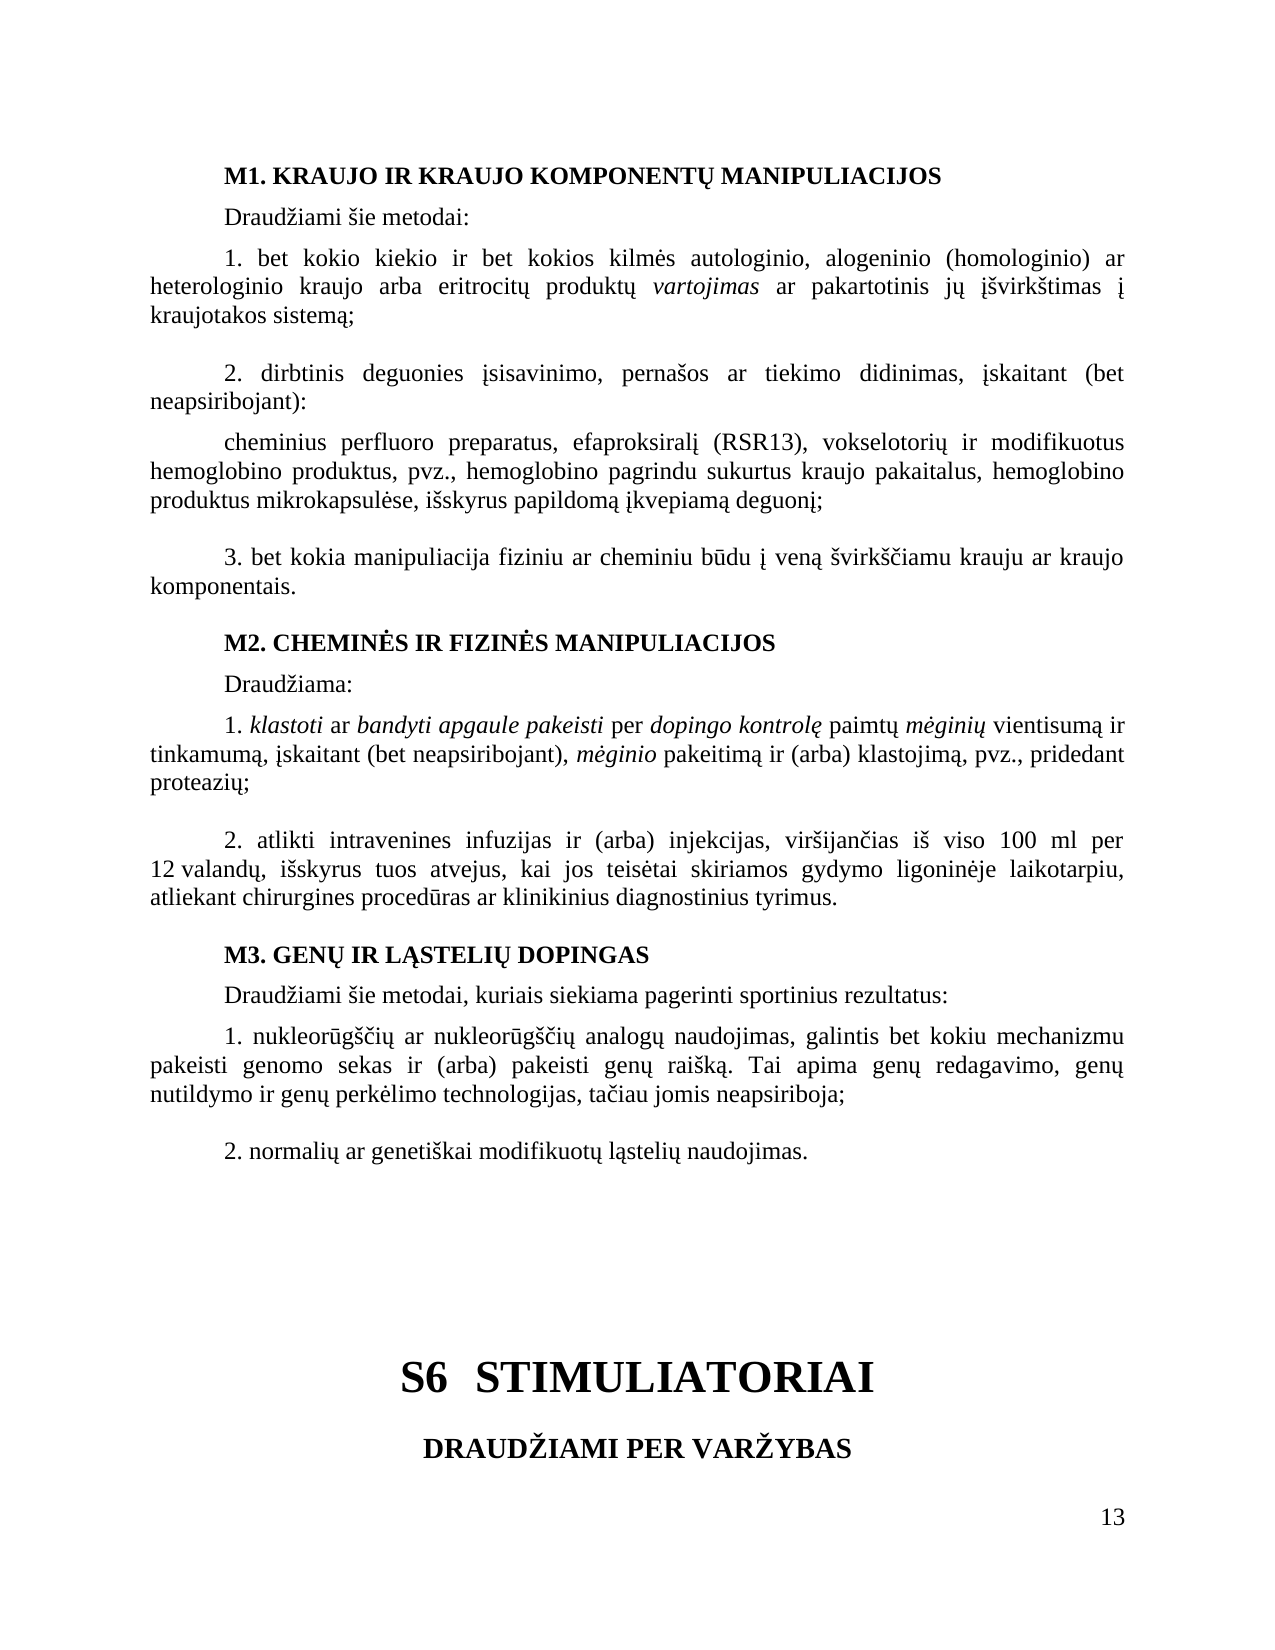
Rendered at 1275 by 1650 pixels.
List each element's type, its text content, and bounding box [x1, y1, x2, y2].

text S6 STIMULIATORIAI [150, 1349, 1125, 1402]
text 1. klastoti ar bandyti apgaule pakeisti per dopingo kontrolę paimtų mėginių vientisumą ir tinkamumą, įskaitant (bet neapsiribojant), mėginio pakeitimą ir (arba) klastojimą, pvz., pridedant proteazių; [150, 710, 1125, 796]
text 3. bet kokia manipuliacija fiziniu ar cheminiu būdu į veną švirkščiamu krauju ar kraujo komponentais. [150, 542, 1125, 600]
text Draudžiami šie metodai: [150, 202, 1125, 231]
text cheminius perfluoro preparatus, efaproksiralį (RSR13), vokselotorių ir modifikuotus hemoglobino produktus, pvz., hemoglobino pagrindu sukurtus kraujo pakaitalus, hemoglobino produktus mikrokapsulėse, išskyrus papildomą įkvepiamą deguonį; [150, 427, 1125, 513]
text 2. normalių ar genetiškai modifikuotų ląstelių naudojimas. [150, 1136, 1125, 1165]
text 2. atlikti intravenines infuzijas ir (arba) injekcijas, viršijančias iš viso 100 ml per 12 valandų, išskyrus tuos atvejus, kai jos teisėtai skiriamos gydymo ligoninėje laikotarpiu, atliekant chirurgines procedūras ar klinikinius diagnostinius tyrimus. [150, 825, 1125, 911]
text 1. bet kokio kiekio ir bet kokios kilmės autologinio, alogeninio (homologinio) ar heterologinio kraujo arba eritrocitų produktų vartojimas ar pakartotinis jų įšvirkštimas į kraujotakos sistemą; [150, 243, 1125, 329]
text DRAUDŽIAMI PER VARŽYBAS [150, 1431, 1125, 1464]
text M2. CHEMINĖS IR FIZINĖS MANIPULIACIJOS [150, 628, 1125, 657]
text Draudžiama: [150, 669, 1125, 698]
text 1. nukleorūgščių ar nukleorūgščių analogų naudojimas, galintis bet kokiu mechanizmu pakeisti genomo sekas ir (arba) pakeisti genų raišką. Tai apima genų redagavimo, genų nutildymo ir genų perkėlimo technologijas, tačiau jomis neapsiriboja; [150, 1021, 1125, 1108]
text Draudžiami šie metodai, kuriais siekiama pagerinti sportinius rezultatus: [150, 981, 1125, 1009]
text M1. KRAUJO IR KRAUJO KOMPONENTŲ MANIPULIACIJOS [150, 161, 1125, 190]
text M3. GENŲ IR LĄSTELIŲ DOPINGAS [150, 940, 1125, 969]
text 2. dirbtinis deguonies įsisavinimo, pernašos ar tiekimo didinimas, įskaitant (bet neapsiribojant): [150, 358, 1125, 415]
